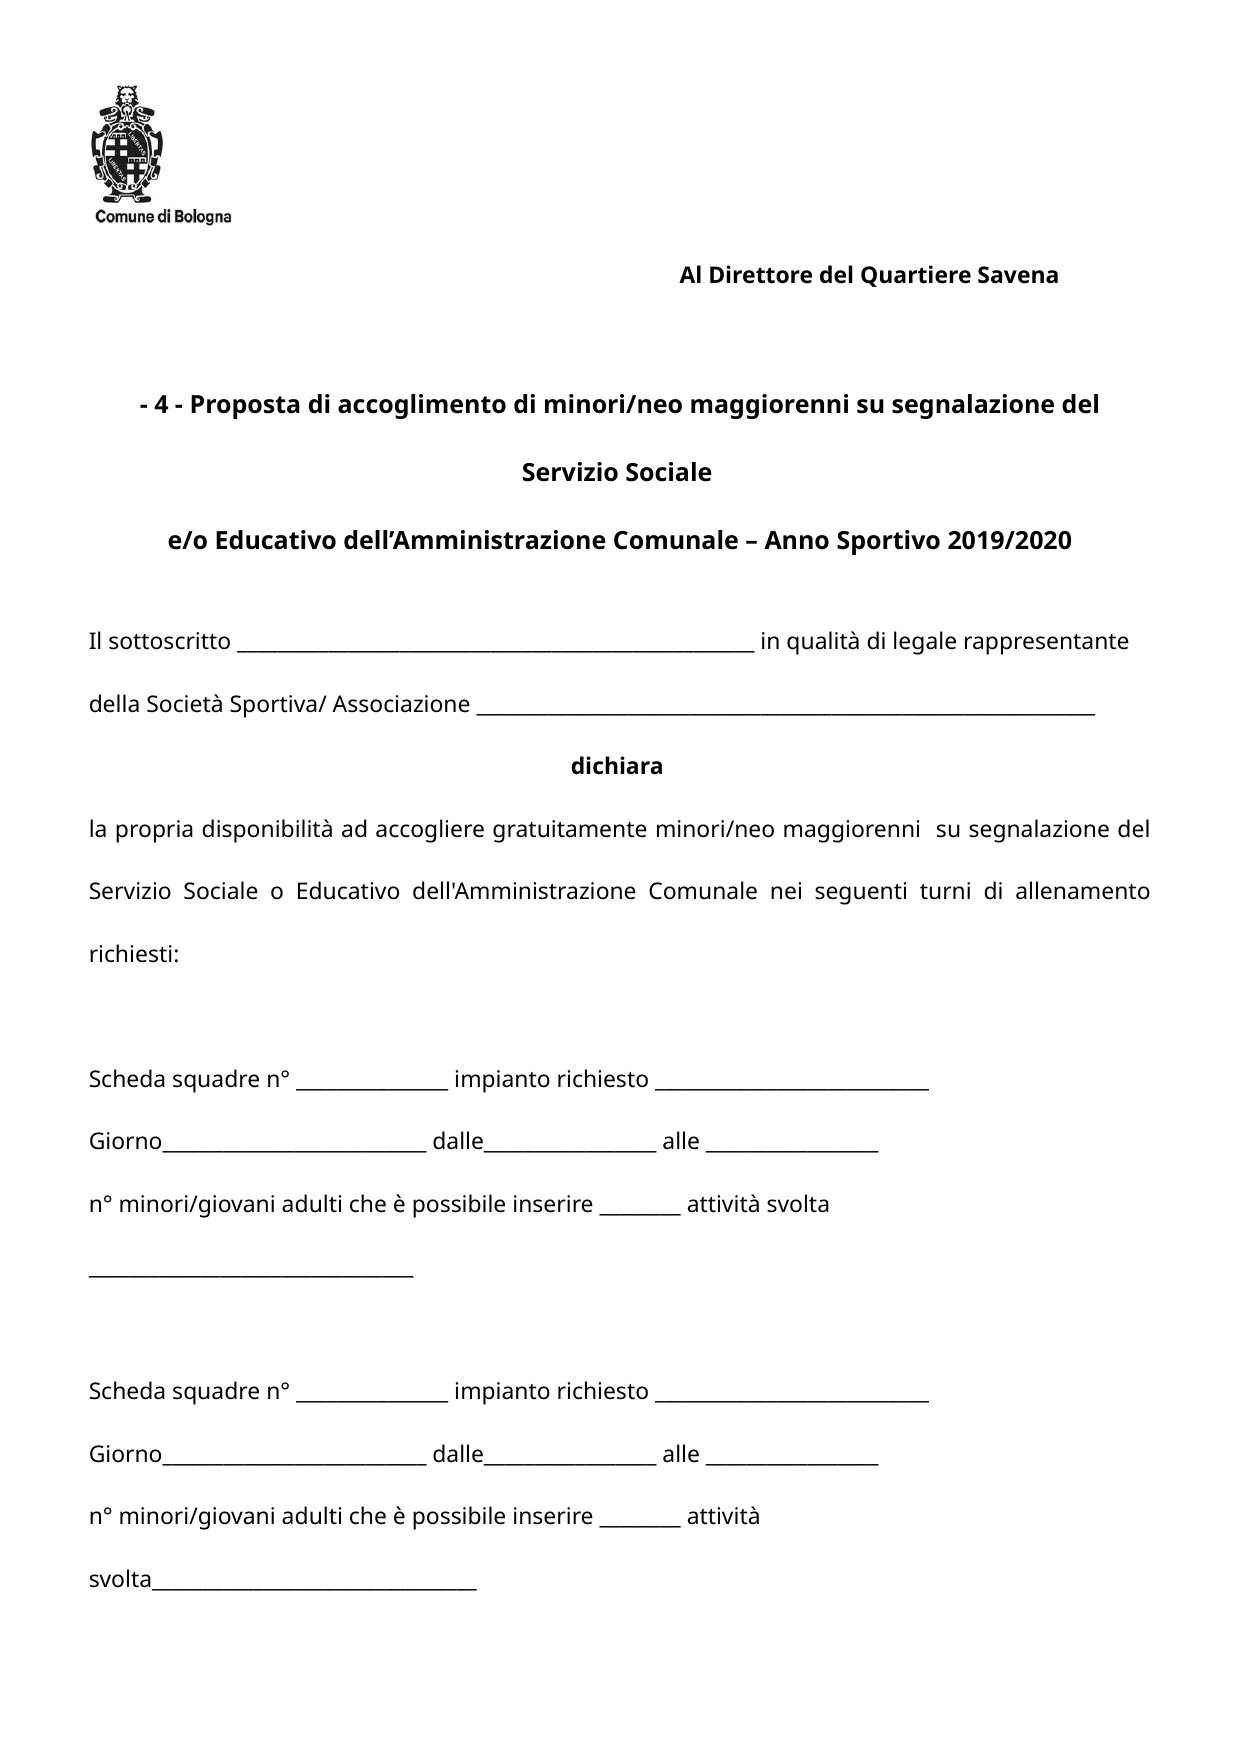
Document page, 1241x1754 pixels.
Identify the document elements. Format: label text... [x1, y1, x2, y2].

text n° minori/giovani adulti che è possibile inserire ________ attività svolta________________________________ [88, 1500, 1152, 1594]
text Il sottoscritto ___________________________________________________ in qualità di legale rappresentante [88, 625, 1152, 656]
text e/o Educativo dell’Amministrazione Comunale – Anno Sportivo 2019/2020 [88, 523, 1152, 557]
text Giorno__________________________ dalle_________________ alle _________________ [88, 1125, 1152, 1156]
text n° minori/giovani adulti che è possibile inserire ________ attività svolta ________________________________ [88, 1187, 1152, 1281]
text della Società Sportiva/ Associazione _____________________________________________________________ [88, 687, 1152, 719]
text Giorno__________________________ dalle_________________ alle _________________ [88, 1437, 1152, 1469]
text Scheda squadre n° _______________ impianto richiesto ___________________________ [88, 1375, 1152, 1406]
picture [86, 79, 239, 228]
text - 4 - Proposta di accoglimento di minori/neo maggiorenni su segnalazione del Servizio Sociale [88, 386, 1152, 489]
text Al Direttore del Quartiere Savena [88, 88, 1152, 290]
text Scheda squadre n° _______________ impianto richiesto ___________________________ [88, 1062, 1152, 1094]
text la propria disponibilità ad accogliere gratuitamente minori/neo maggiorenni su segnalazione del Servizio Sociale o Educativo dell'Amministrazione Comunale nei seguenti turni di allenamento richiesti: [88, 812, 1152, 969]
text dichiara [88, 750, 1152, 781]
